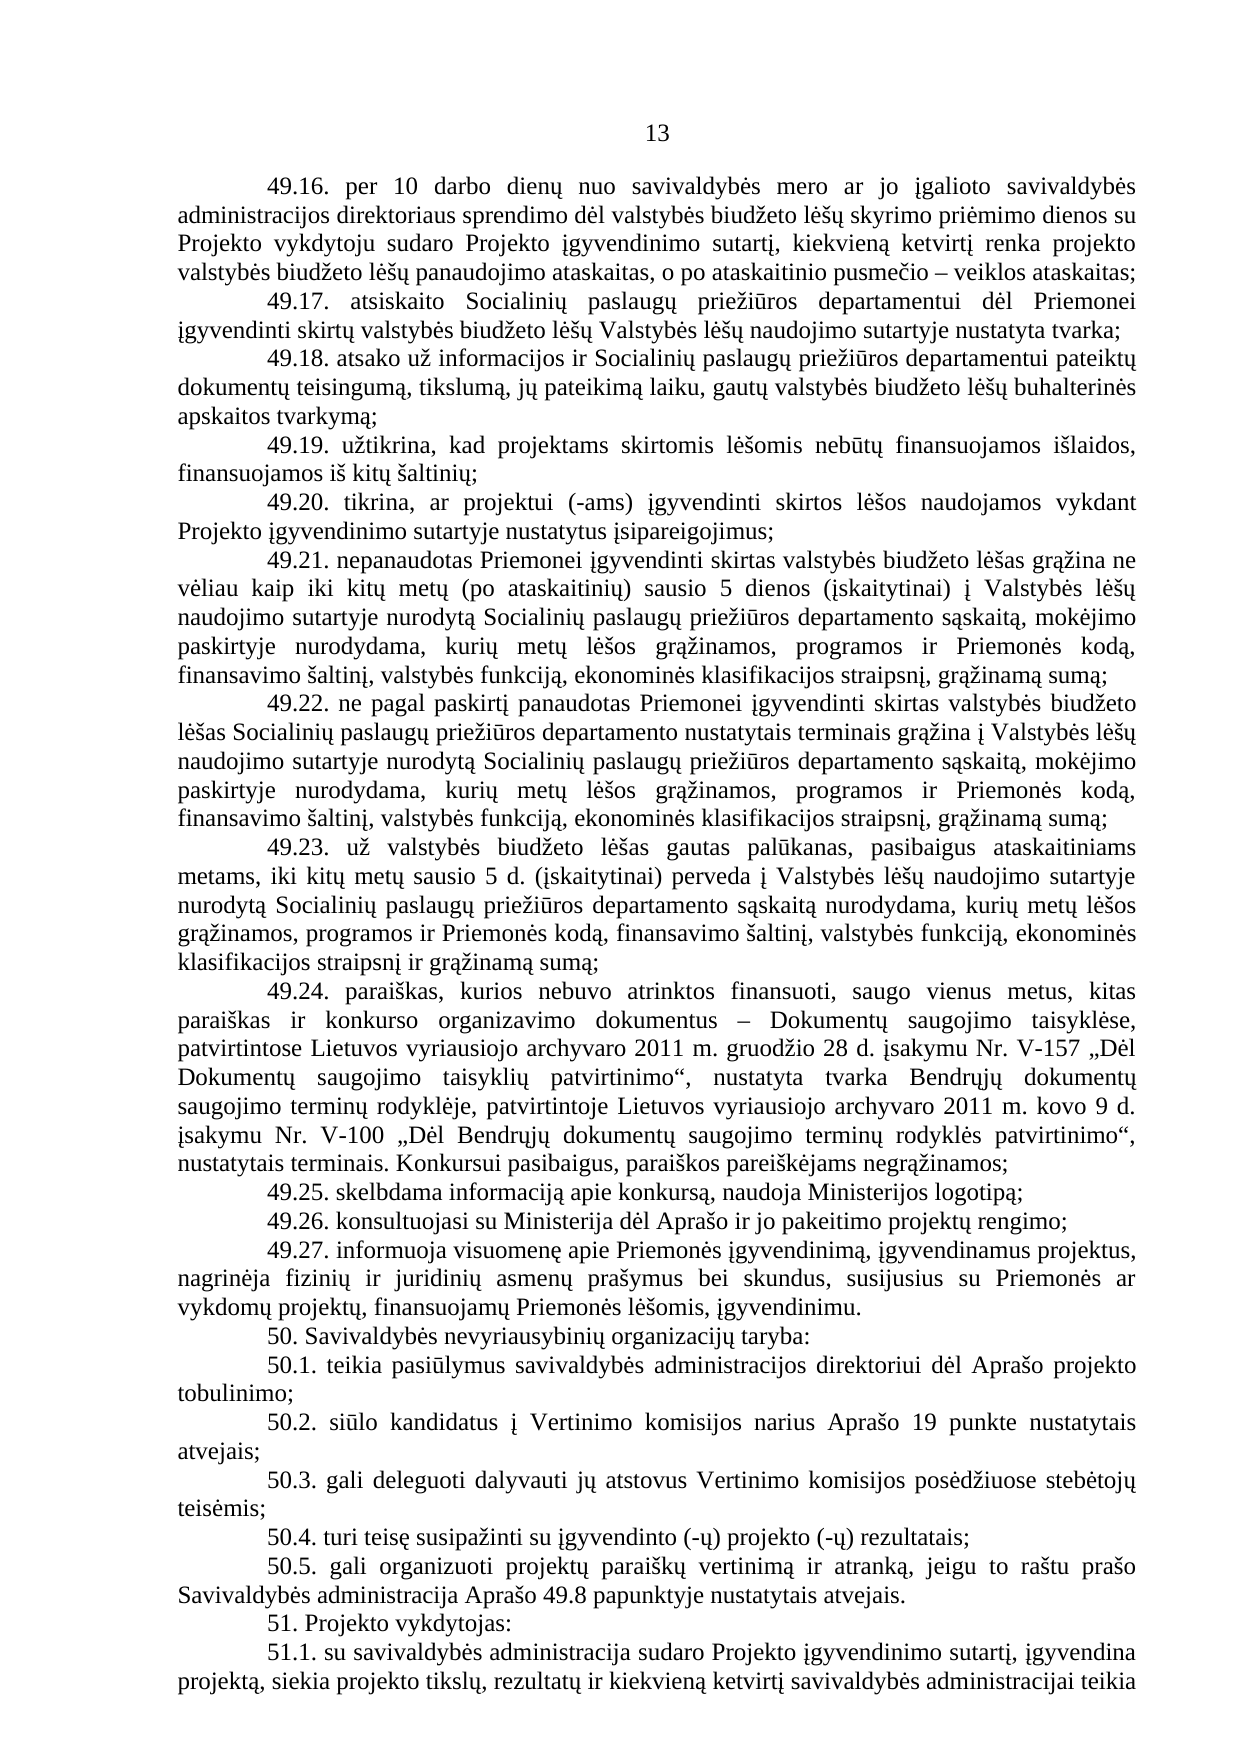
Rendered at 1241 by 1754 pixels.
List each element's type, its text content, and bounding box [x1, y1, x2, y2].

text 49.19. užtikrina, kad projektams skirtomis lėšomis nebūtų finansuojamos išlaidos, finansuojamos iš kitų šaltinių; [177, 430, 1137, 487]
text 49.23. už valstybės biudžeto lėšas gautas palūkanas, pasibaigus ataskaitiniams metams, iki kitų metų sausio 5 d. (įskaitytinai) perveda į Valstybės lėšų naudojimo sutartyje nurodytą Socialinių paslaugų priežiūros departamento sąskaitą nurodydama, kurių metų lėšos grąžinamos, programos ir Priemonės kodą, finansavimo šaltinį, valstybės funkciją, ekonominės klasifikacijos straipsnį ir grąžinamą sumą; [177, 832, 1137, 976]
text 49.20. tikrina, ar projektui (-ams) įgyvendinti skirtos lėšos naudojamos vykdant Projekto įgyvendinimo sutartyje nustatytus įsipareigojimus; [177, 487, 1137, 545]
text 49.18. atsako už informacijos ir Socialinių paslaugų priežiūros departamentui pateiktų dokumentų teisingumą, tikslumą, jų pateikimą laiku, gautų valstybės biudžeto lėšų buhalterinės apskaitos tvarkymą; [177, 343, 1137, 430]
text 49.16. per 10 darbo dienų nuo savivaldybės mero ar jo įgalioto savivaldybės administracijos direktoriaus sprendimo dėl valstybės biudžeto lėšų skyrimo priėmimo dienos su Projekto vykdytoju sudaro Projekto įgyvendinimo sutartį, kiekvieną ketvirtį renka projekto valstybės biudžeto lėšų panaudojimo ataskaitas, o po ataskaitinio pusmečio – veiklos ataskaitas; [177, 171, 1137, 286]
text 50.3. gali deleguoti dalyvauti jų atstovus Vertinimo komisijos posėdžiuose stebėtojų teisėmis; [177, 1465, 1137, 1522]
text 49.17. atsiskaito Socialinių paslaugų priežiūros departamentui dėl Priemonei įgyvendinti skirtų valstybės biudžeto lėšų Valstybės lėšų naudojimo sutartyje nustatyta tvarka; [177, 286, 1137, 343]
text 50.4. turi teisę susipažinti su įgyvendinto (-ų) projekto (-ų) rezultatais; [177, 1522, 1137, 1551]
text 50.1. teikia pasiūlymus savivaldybės administracijos direktoriui dėl Aprašo projekto tobulinimo; [177, 1350, 1137, 1407]
text 49.21. nepanaudotas Priemonei įgyvendinti skirtas valstybės biudžeto lėšas grąžina ne vėliau kaip iki kitų metų (po ataskaitinių) sausio 5 dienos (įskaitytinai) į Valstybės lėšų naudojimo sutartyje nurodytą Socialinių paslaugų priežiūros departamento sąskaitą, mokėjimo paskirtyje nurodydama, kurių metų lėšos grąžinamos, programos ir Priemonės kodą, finansavimo šaltinį, valstybės funkciją, ekonominės klasifikacijos straipsnį, grąžinamą sumą; [177, 545, 1137, 688]
text 50.2. siūlo kandidatus į Vertinimo komisijos narius Aprašo 19 punkte nustatytais atvejais; [177, 1407, 1137, 1465]
text 51. Projekto vykdytojas: [177, 1608, 1137, 1637]
text 50. Savivaldybės nevyriausybinių organizacijų taryba: [177, 1321, 1137, 1350]
text 49.26. konsultuojasi su Ministerija dėl Aprašo ir jo pakeitimo projektų rengimo; [177, 1206, 1137, 1235]
text 49.27. informuoja visuomenę apie Priemonės įgyvendinimą, įgyvendinamus projektus, nagrinėja fizinių ir juridinių asmenų prašymus bei skundus, susijusius su Priemonės ar vykdomų projektų, finansuojamų Priemonės lėšomis, įgyvendinimu. [177, 1235, 1137, 1321]
text 49.22. ne pagal paskirtį panaudotas Priemonei įgyvendinti skirtas valstybės biudžeto lėšas Socialinių paslaugų priežiūros departamento nustatytais terminais grąžina į Valstybės lėšų naudojimo sutartyje nurodytą Socialinių paslaugų priežiūros departamento sąskaitą, mokėjimo paskirtyje nurodydama, kurių metų lėšos grąžinamos, programos ir Priemonės kodą, finansavimo šaltinį, valstybės funkciją, ekonominės klasifikacijos straipsnį, grąžinamą sumą; [177, 688, 1137, 832]
text 51.1. su savivaldybės administracija sudaro Projekto įgyvendinimo sutartį, įgyvendina projektą, siekia projekto tikslų, rezultatų ir kiekvieną ketvirtį savivaldybės administracijai teikia [177, 1637, 1137, 1695]
text 49.25. skelbdama informaciją apie konkursą, naudoja Ministerijos logotipą; [177, 1177, 1137, 1206]
text 49.24. paraiškas, kurios nebuvo atrinktos finansuoti, saugo vienus metus, kitas paraiškas ir konkurso organizavimo dokumentus – Dokumentų saugojimo taisyklėse, patvirtintose Lietuvos vyriausiojo archyvaro 2011 m. gruodžio 28 d. įsakymu Nr. V-157 „Dėl Dokumentų saugojimo taisyklių patvirtinimo“, nustatyta tvarka Bendrųjų dokumentų saugojimo terminų rodyklėje, patvirtintoje Lietuvos vyriausiojo archyvaro 2011 m. kovo 9 d. įsakymu Nr. V-100 „Dėl Bendrųjų dokumentų saugojimo terminų rodyklės patvirtinimo“, nustatytais terminais. Konkursui pasibaigus, paraiškos pareiškėjams negrąžinamos; [177, 976, 1137, 1177]
text 50.5. gali organizuoti projektų paraiškų vertinimą ir atranką, jeigu to raštu prašo Savivaldybės administracija Aprašo 49.8 papunktyje nustatytais atvejais. [177, 1551, 1137, 1608]
